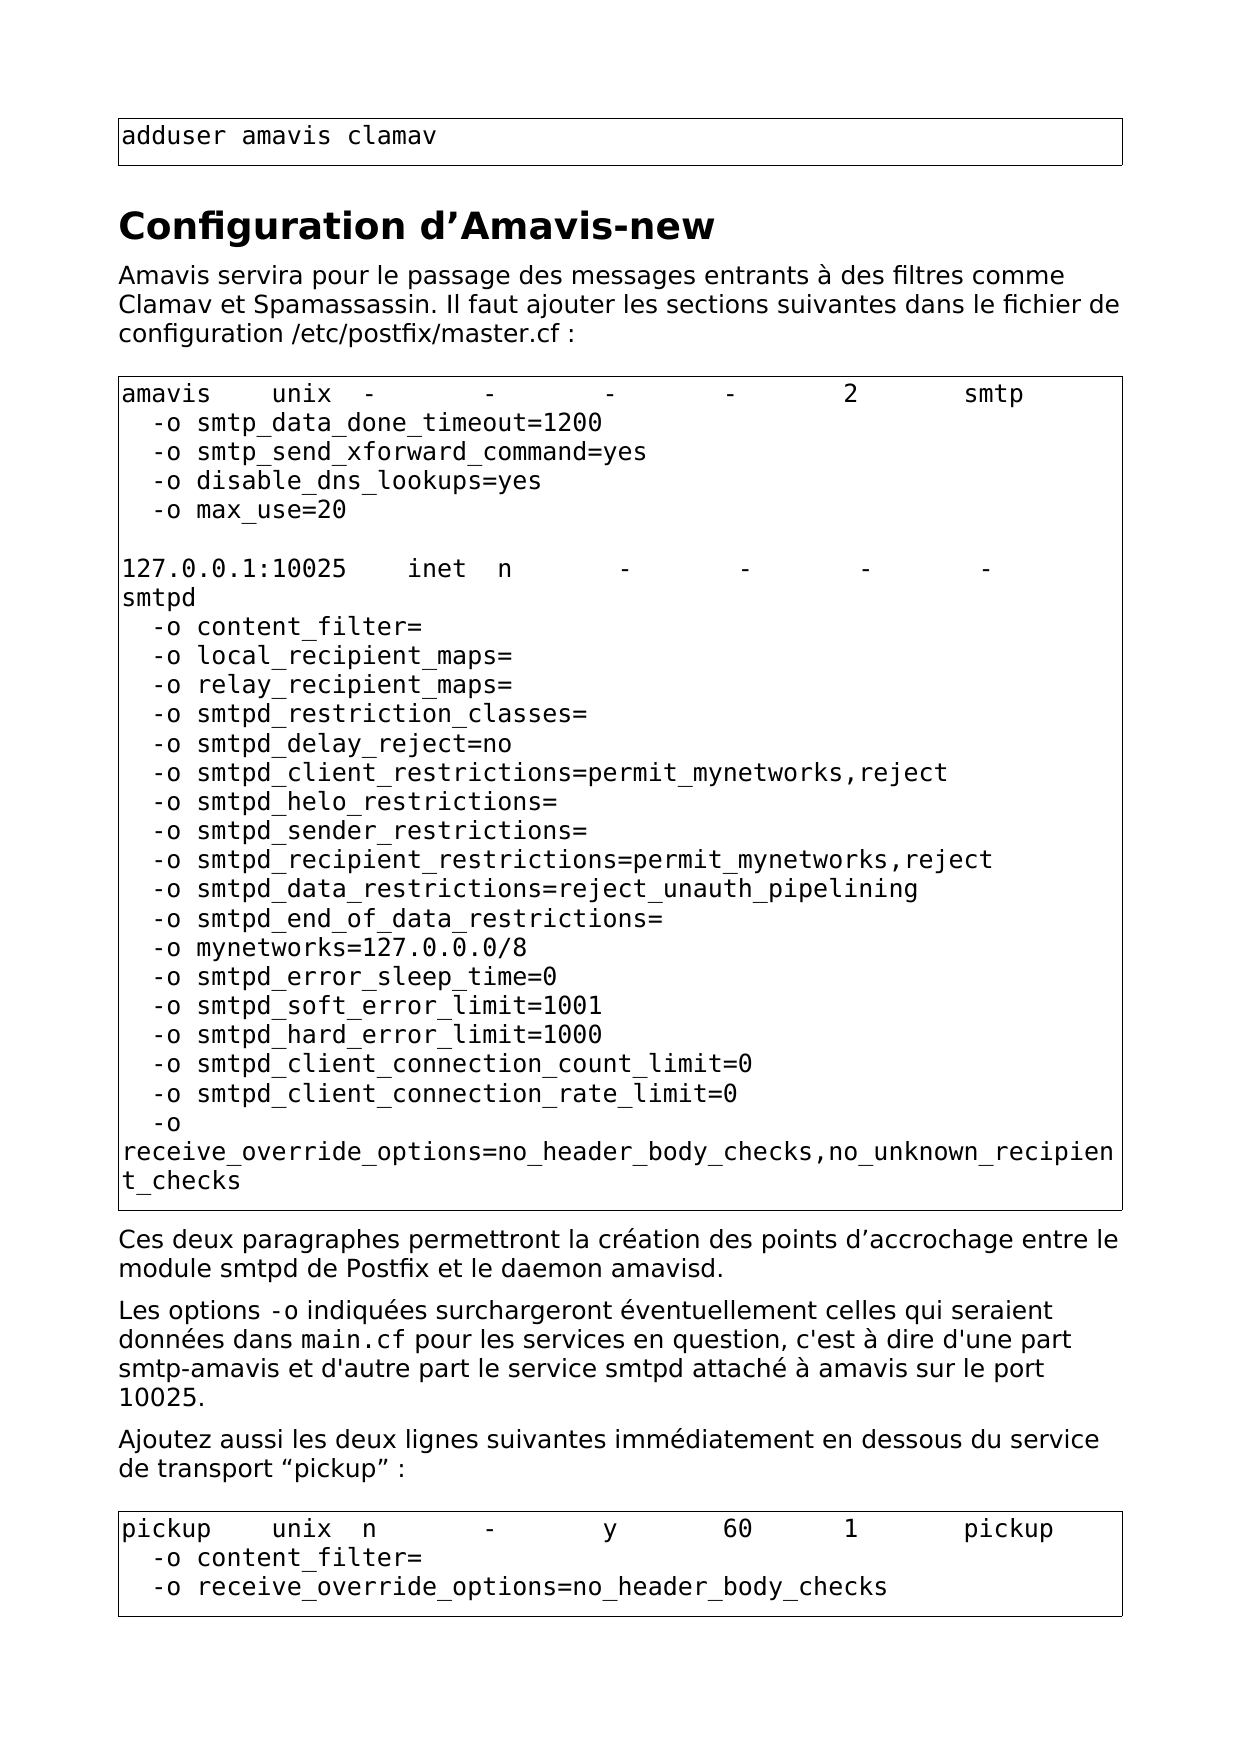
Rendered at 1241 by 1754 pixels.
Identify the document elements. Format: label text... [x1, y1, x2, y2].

table_header amavis unix - - - - 2 smtp -o smtp_data_done_timeout=1200 -o smtp_send_xforward_command=yes -o disable_dns_lookups=yes -o max_use=20 127.0.0.1:10025 inet n - - - - smtpd -o content_filter= -o local_recipient_maps= -o relay_recipient_maps= -o smtpd_restriction_classes= -o smtpd_delay_reject=no -o smtpd_client_restrictions=permit_mynetworks,reject -o smtpd_helo_restrictions= -o smtpd_sender_restrictions= -o smtpd_recipient_restrictions=permit_mynetworks,reject -o smtpd_data_restrictions=reject_unauth_pipelining -o smtpd_end_of_data_restrictions= -o mynetworks=127.0.0.0/8 -o smtpd_error_sleep_time=0 -o smtpd_soft_error_limit=1001 -o smtpd_hard_error_limit=1000 -o smtpd_client_connection_count_limit=0 -o smtpd_client_connection_rate_limit=0 -o receive_override_options=no_header_body_checks,no_unknown_recipient_checks [119, 377, 1122, 1210]
text Les options -o indiquées surchargeront éventuellement celles qui seraient données dans main.cf pour les services en question, c'est à dire d'une part smtp-amavis et d'autre part le service smtpd attaché à amavis sur le port 10025. [118, 1296, 1122, 1413]
table_header adduser amavis clamav [119, 119, 1122, 165]
table_header pickup unix n - y 60 1 pickup -o content_filter= -o receive_override_options=no_header_body_checks [119, 1512, 1122, 1616]
subtitle Configuration d’Amavis-new [118, 205, 1122, 248]
text Ces deux paragraphes permettront la création des points d’accrochage entre le module smtpd de Postfix et le daemon amavisd. [118, 1225, 1122, 1283]
text Ajoutez aussi les deux lignes suivantes immédiatement en dessous du service de transport “pickup” : [118, 1425, 1122, 1483]
text Amavis servira pour le passage des messages entrants à des filtres comme Clamav et Spamassassin. Il faut ajouter les sections suivantes dans le fichier de configuration /etc/postfix/master.cf : [118, 261, 1122, 348]
